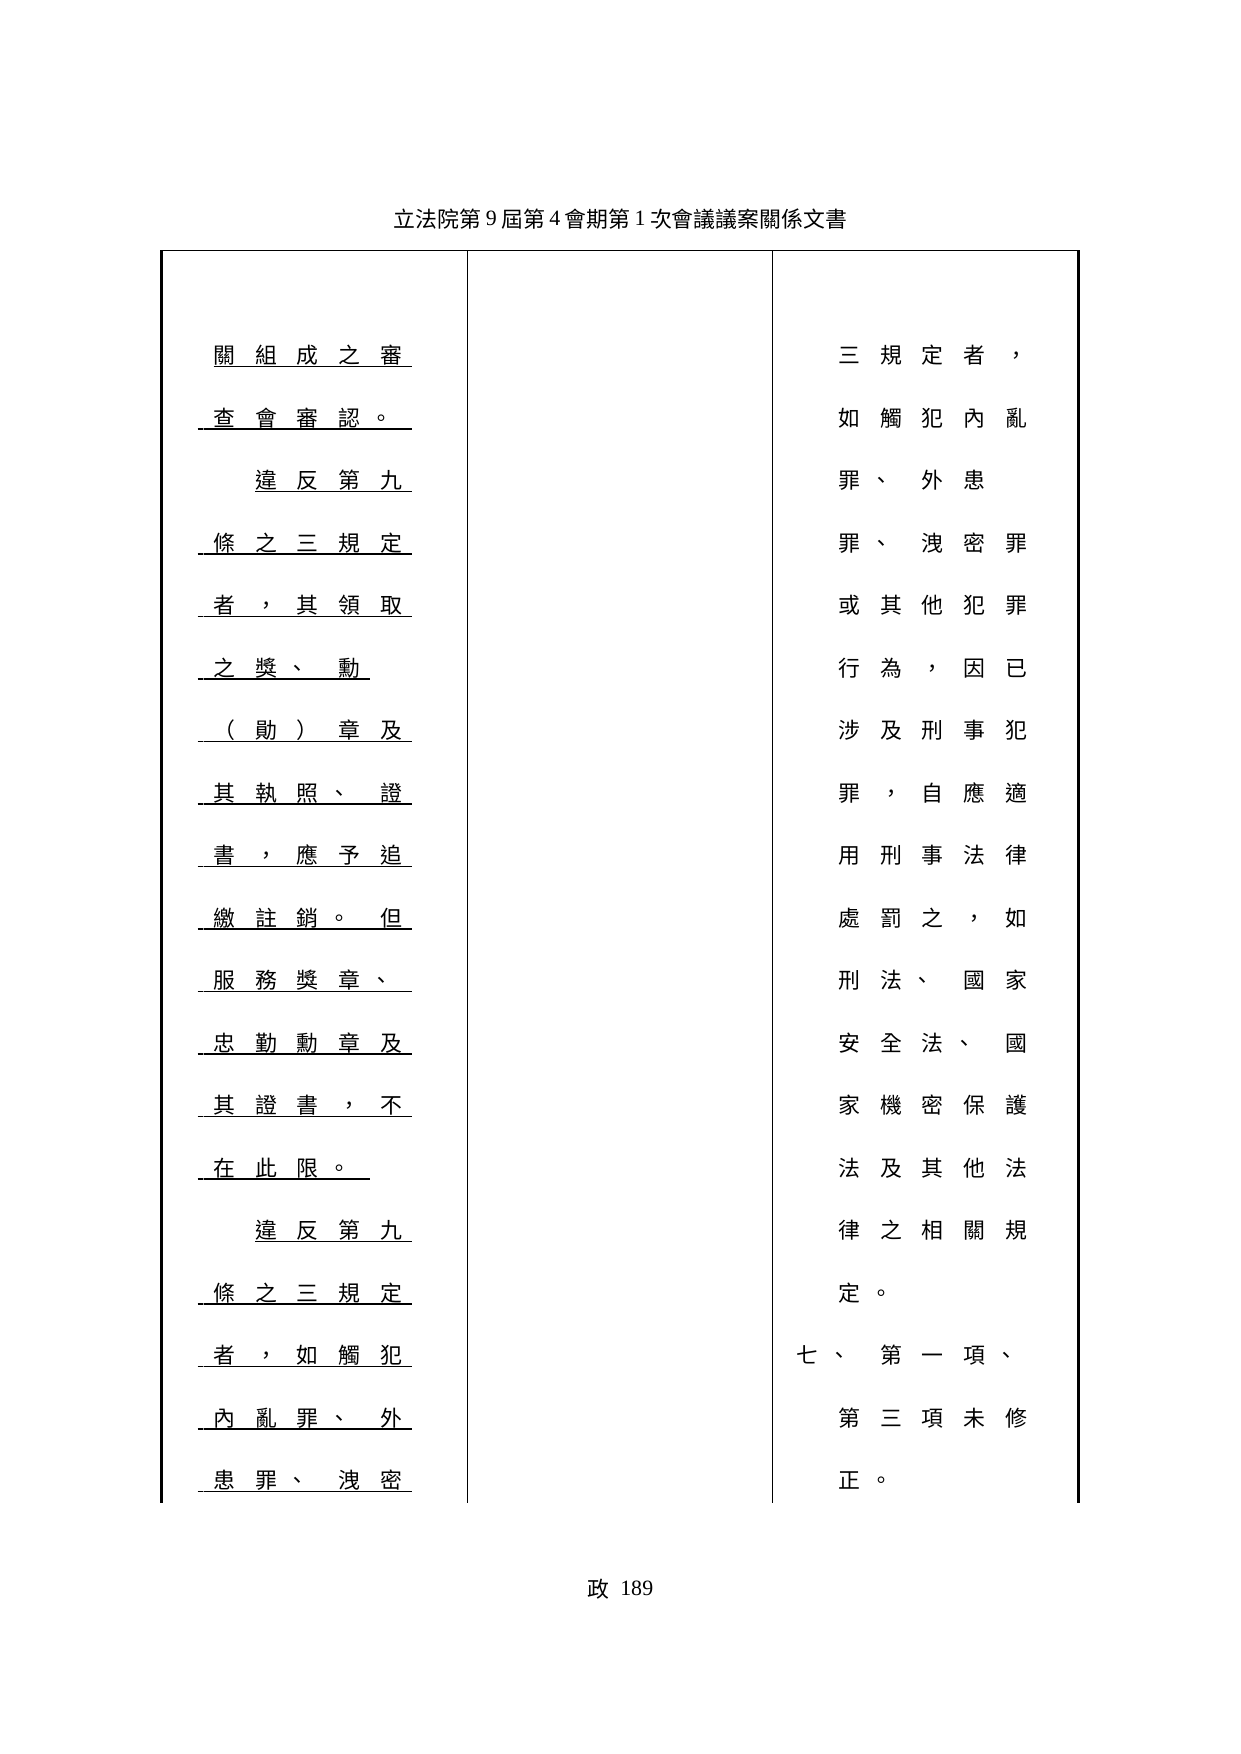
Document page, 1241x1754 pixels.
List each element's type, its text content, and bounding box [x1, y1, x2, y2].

table_cell 關組成之審查會審認。 違反第九條之三規定者，其領取之獎、勳（勛）章及其執照、證書，應予追繳註銷。但服務獎章、忠勤勳章及其證書，不在此限。 違反第九條之三規定者，如觸犯內亂罪、外患罪、洩密 [163, 251, 467, 1503]
table_cell 三規定者，如觸犯內亂罪、外患罪、洩密罪或其他犯罪行為，因已涉及刑事犯罪，自應適用刑事法律處罰之，如刑法、國家安全法、國家機密保護法及其他法律之相關規定。 七、第一項、第三項未修正。 [773, 251, 1077, 1503]
table_cell [468, 251, 772, 1503]
